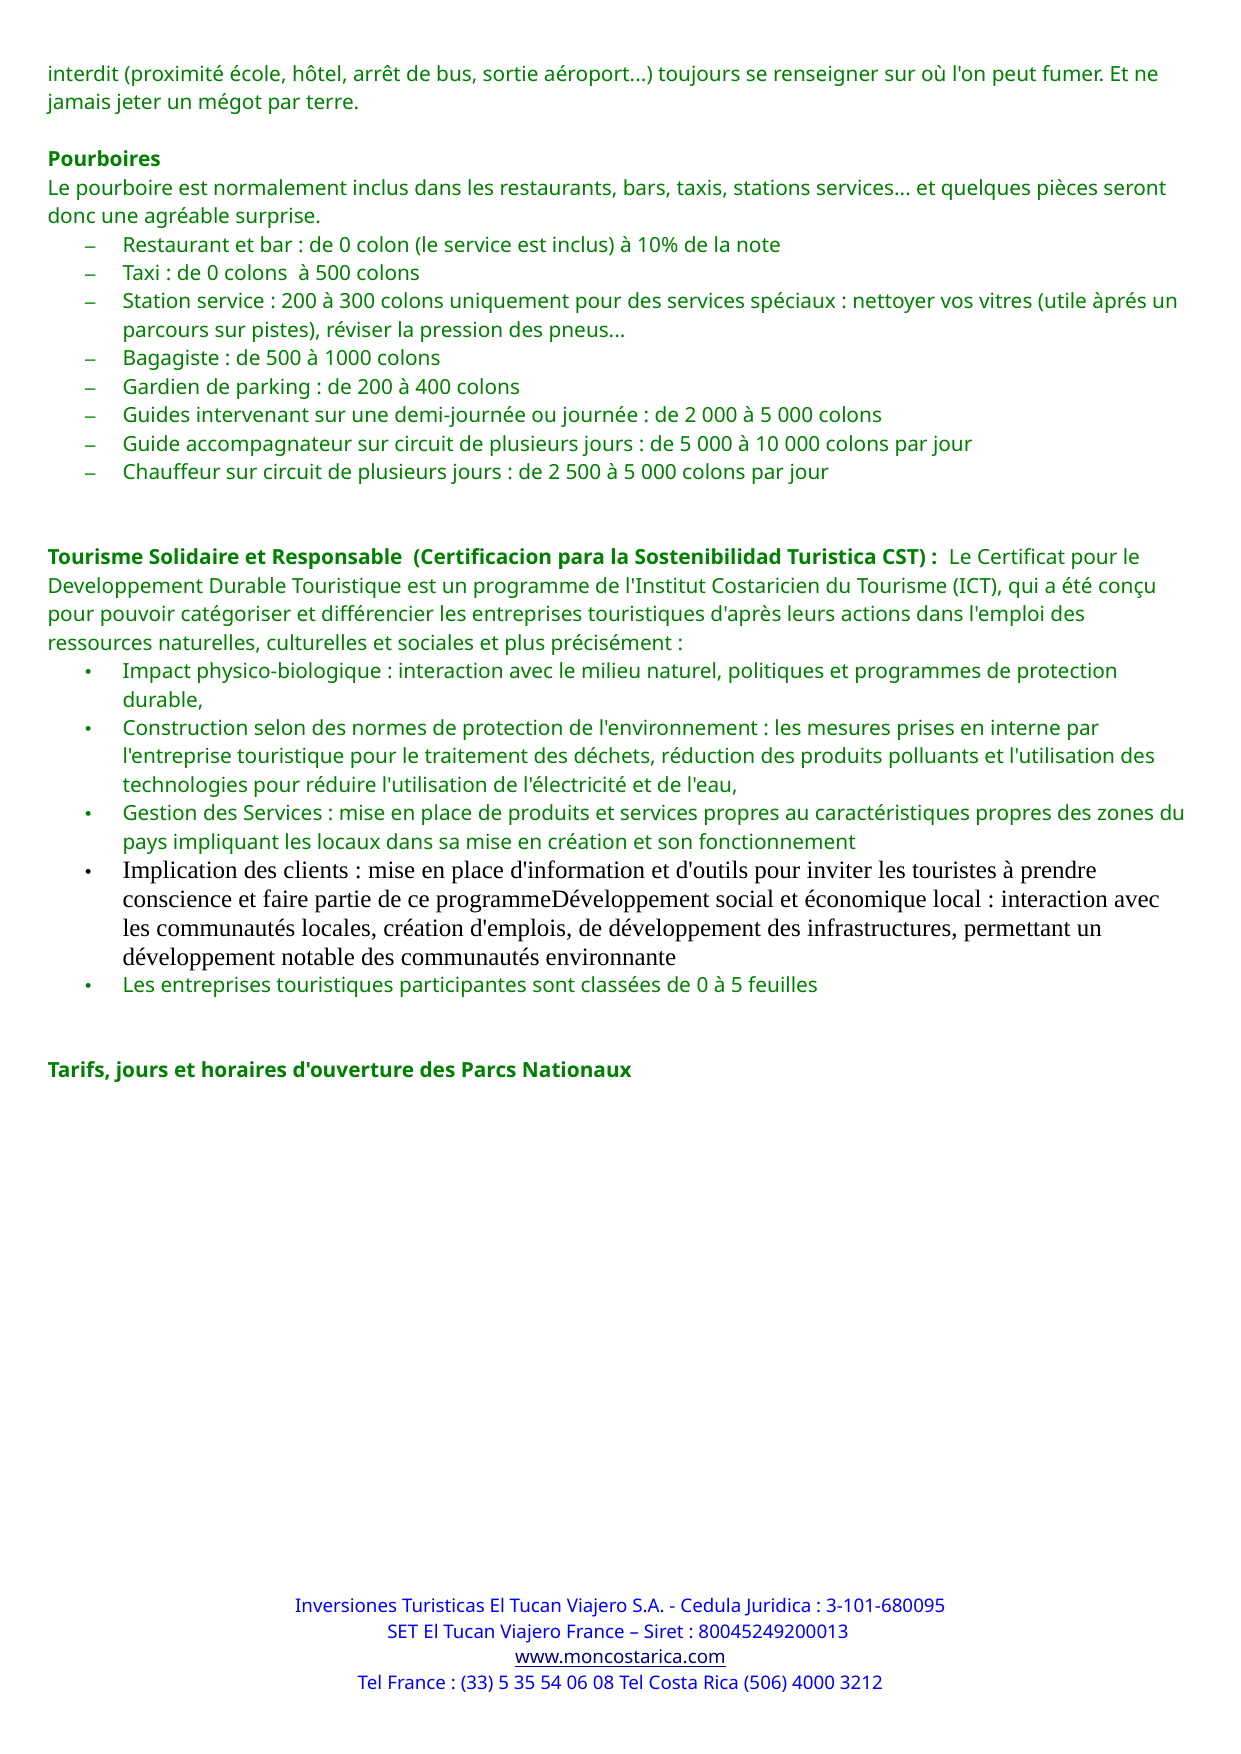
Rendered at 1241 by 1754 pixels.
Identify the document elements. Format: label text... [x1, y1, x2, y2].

list Impact physico-biologique : interaction avec le milieu naturel, politiques et programmes de protection durable, [85, 656, 1193, 713]
list Guide accompagnateur sur circuit de plusieurs jours : de 5 000 à 10 000 colons par jour [85, 429, 1193, 457]
list Station service : 200 à 300 colons uniquement pour des services spéciaux : nettoyer vos vitres (utile àprés un parcours sur pistes), réviser la pression des pneus... [85, 287, 1193, 343]
list Bagagiste : de 500 à 1000 colons [85, 343, 1193, 372]
list Restaurant et bar : de 0 colon (le service est inclus) à 10% de la note [85, 230, 1193, 258]
list Construction selon des normes de protection de l'environnement : les mesures prises en interne par l'entreprise touristique pour le traitement des déchets, réduction des produits polluants et l'utilisation des technologies pour réduire l'utilisation de l'électricité et de l'eau, [85, 713, 1193, 798]
list Gardien de parking : de 200 à 400 colons [85, 372, 1193, 400]
text interdit (proximité école, hôtel, arrêt de bus, sortie aéroport...) toujours se renseigner sur où l'on peut fumer. Et ne jamais jeter un mégot par terre. [47, 59, 1193, 116]
text Le pourboire est normalement inclus dans les restaurants, bars, taxis, stations services... et quelques pièces seront donc une agréable surprise. [47, 173, 1193, 230]
list Guides intervenant sur une demi-journée ou journée : de 2 000 à 5 000 colons [85, 400, 1193, 429]
list Les entreprises touristiques participantes sont classées de 0 à 5 feuilles [85, 970, 1193, 999]
list Taxi : de 0 colons à 500 colons [85, 258, 1193, 287]
list Gestion des Services : mise en place de produits et services propres au caractéristiques propres des zones du pays impliquant les locaux dans sa mise en création et son fonctionnement [85, 798, 1193, 855]
text Tourisme Solidaire et Responsable (Certificacion para la Sostenibilidad Turistica CST) : Le Certificat pour le Developpement Durable Touristique est un programme de l'Institut Costaricien du Tourisme (ICT), qui a été conçu pour pouvoir catégoriser et différencier les entreprises touristiques d'après leurs actions dans l'emploi des ressources naturelles, culturelles et sociales et plus précisément : [47, 542, 1193, 656]
text Pourboires [47, 144, 1193, 173]
text Tarifs, jours et horaires d'ouverture des Parcs Nationaux [47, 1056, 1193, 1084]
list Chauffeur sur circuit de plusieurs jours : de 2 500 à 5 000 colons par jour [85, 457, 1193, 486]
list Implication des clients : mise en place d'information et d'outils pour inviter les touristes à prendre conscience et faire partie de ce programmeDéveloppement social et économique local : interaction avec les communautés locales, création d'emplois, de développement des infrastructures, permettant un développement notable des communautés environnante [85, 855, 1193, 970]
